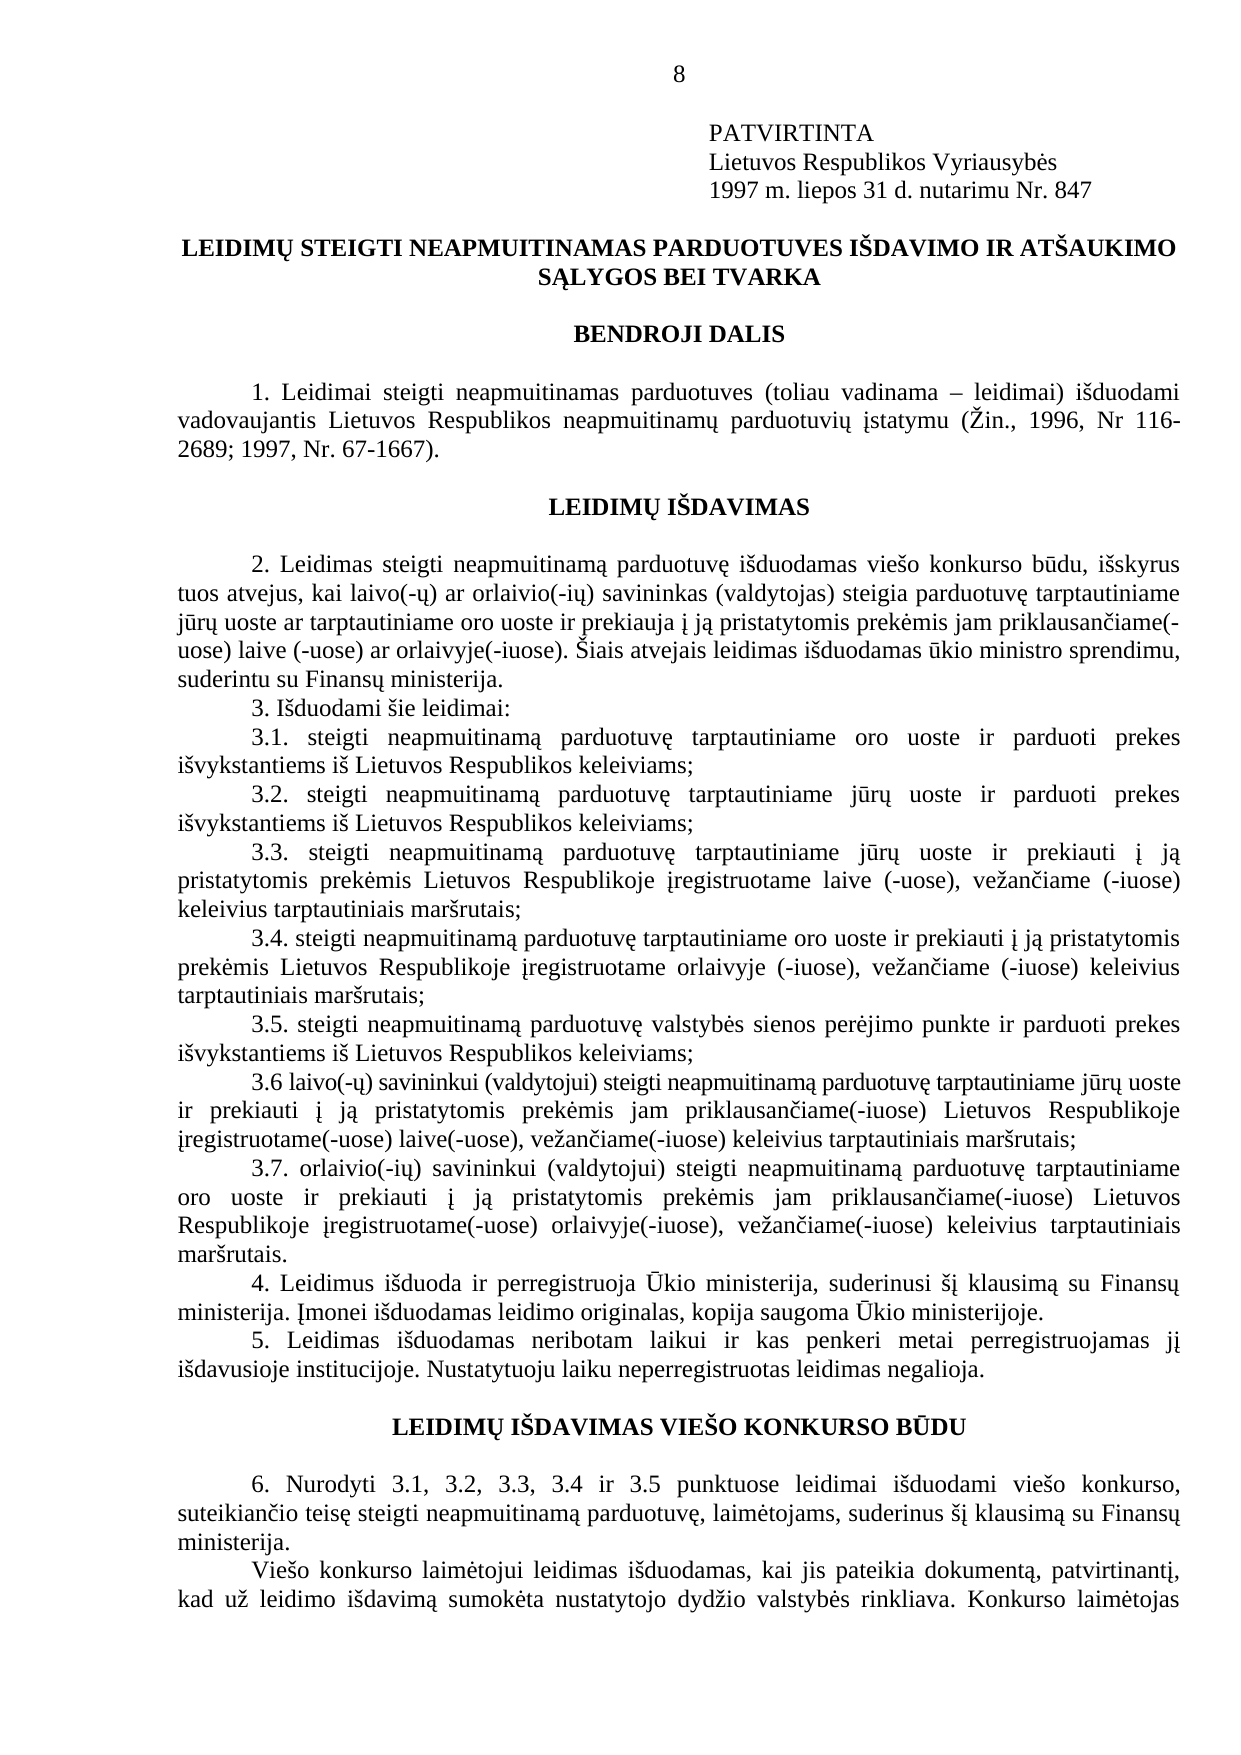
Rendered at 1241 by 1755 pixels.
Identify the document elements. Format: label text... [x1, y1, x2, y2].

text 3.5. steigti neapmuitinamą parduotuvę valstybės sienos perėjimo punkte ir parduoti prekes išvykstantiems iš Lietuvos Respublikos keleiviams; [177, 1009, 1181, 1067]
text 3.6 laivo(-ų) savininkui (valdytojui) steigti neapmuitinamą parduotuvę tarptautiniame jūrų uoste ir prekiauti į ją pristatytomis prekėmis jam priklausančiame(-iuose) Lietuvos Respublikoje įregistruotame(-uose) laive(-uose), vežančiame(-iuose) keleivius tarptautiniais maršrutais; [177, 1067, 1181, 1153]
text 3.2. steigti neapmuitinamą parduotuvę tarptautiniame jūrų uoste ir parduoti prekes išvykstantiems iš Lietuvos Respublikos keleiviams; [177, 779, 1181, 837]
text 4. Leidimus išduoda ir perregistruoja Ūkio ministerija, suderinusi šį klausimą su Finansų ministerija. Įmonei išduodamas leidimo originalas, kopija saugoma Ūkio ministerijoje. [177, 1268, 1181, 1326]
text Lietuvos Respublikos Vyriausybės [177, 147, 1181, 176]
text 5. Leidimas išduodamas neribotam laikui ir kas penkeri metai perregistruojamas jį išdavusioje institucijoje. Nustatytuoju laiku neperregistruotas leidimas negalioja. [177, 1326, 1181, 1383]
text 3. Išduodami šie leidimai: [177, 693, 1181, 722]
text Viešo konkurso laimėtojui leidimas išduodamas, kai jis pateikia dokumentą, patvirtinantį, kad už leidimo išdavimą sumokėta nustatytojo dydžio valstybės rinkliava. Konkurso laimėtojas [177, 1556, 1181, 1613]
text Bendroji dalis [177, 319, 1181, 348]
text sąlygos bei tvarka [177, 262, 1181, 291]
text Leidimų išdavimas [177, 492, 1181, 521]
text 1997 m. liepos 31 d. nutarimu Nr. 847 [177, 176, 1181, 204]
text 2. Leidimas steigti neapmuitinamą parduotuvę išduodamas viešo konkurso būdu, išskyrus tuos atvejus, kai laivo(-ų) ar orlaivio(-ių) savininkas (valdytojas) steigia parduotuvę tarptautiniame jūrų uoste ar tarptautiniame oro uoste ir prekiauja į ją pristatytomis prekėmis jam priklausančiame(-uose) laive (-uose) ar orlaivyje(-iuose). Šiais atvejais leidimas išduodamas ūkio ministro sprendimu, suderintu su Finansų ministerija. [177, 549, 1181, 693]
text PATVIRTINTA [709, 118, 1181, 147]
text 3.7. orlaivio(-ių) savininkui (valdytojui) steigti neapmuitinamą parduotuvę tarptautiniame oro uoste ir prekiauti į ją pristatytomis prekėmis jam priklausančiame(-iuose) Lietuvos Respublikoje įregistruotame(-uose) orlaivyje(-iuose), vežančiame(-iuose) keleivius tarptautiniais maršrutais. [177, 1153, 1181, 1268]
text Leidimų išdavimas viešo konkurso būdu [177, 1412, 1181, 1441]
text 6. Nurodyti 3.1, 3.2, 3.3, 3.4 ir 3.5 punktuose leidimai išduodami viešo konkurso, suteikiančio teisę steigti neapmuitinamą parduotuvę, laimėtojams, suderinus šį klausimą su Finansų ministerija. [177, 1469, 1181, 1556]
text 3.3. steigti neapmuitinamą parduotuvę tarptautiniame jūrų uoste ir prekiauti į ją pristatytomis prekėmis Lietuvos Respublikoje įregistruotame laive (-uose), vežančiame (-iuose) keleivius tarptautiniais maršrutais; [177, 837, 1181, 923]
text 3.1. steigti neapmuitinamą parduotuvę tarptautiniame oro uoste ir parduoti prekes išvykstantiems iš Lietuvos Respublikos keleiviams; [177, 722, 1181, 779]
text 1. Leidimai steigti neapmuitinamas parduotuves (toliau vadinama – leidimai) išduodami vadovaujantis Lietuvos Respublikos neapmuitinamų parduotuvių įstatymu (Žin., 1996, Nr 116-2689; 1997, Nr. 67-1667). [177, 377, 1181, 463]
text 3.4. steigti neapmuitinamą parduotuvę tarptautiniame oro uoste ir prekiauti į ją pristatytomis prekėmis Lietuvos Respublikoje įregistruotame orlaivyje (-iuose), vežančiame (-iuose) keleivius tarptautiniais maršrutais; [177, 923, 1181, 1009]
text Leidimų steigti neapmuitinamas parduotuves išdavimo ir atšaukimo [177, 233, 1181, 262]
